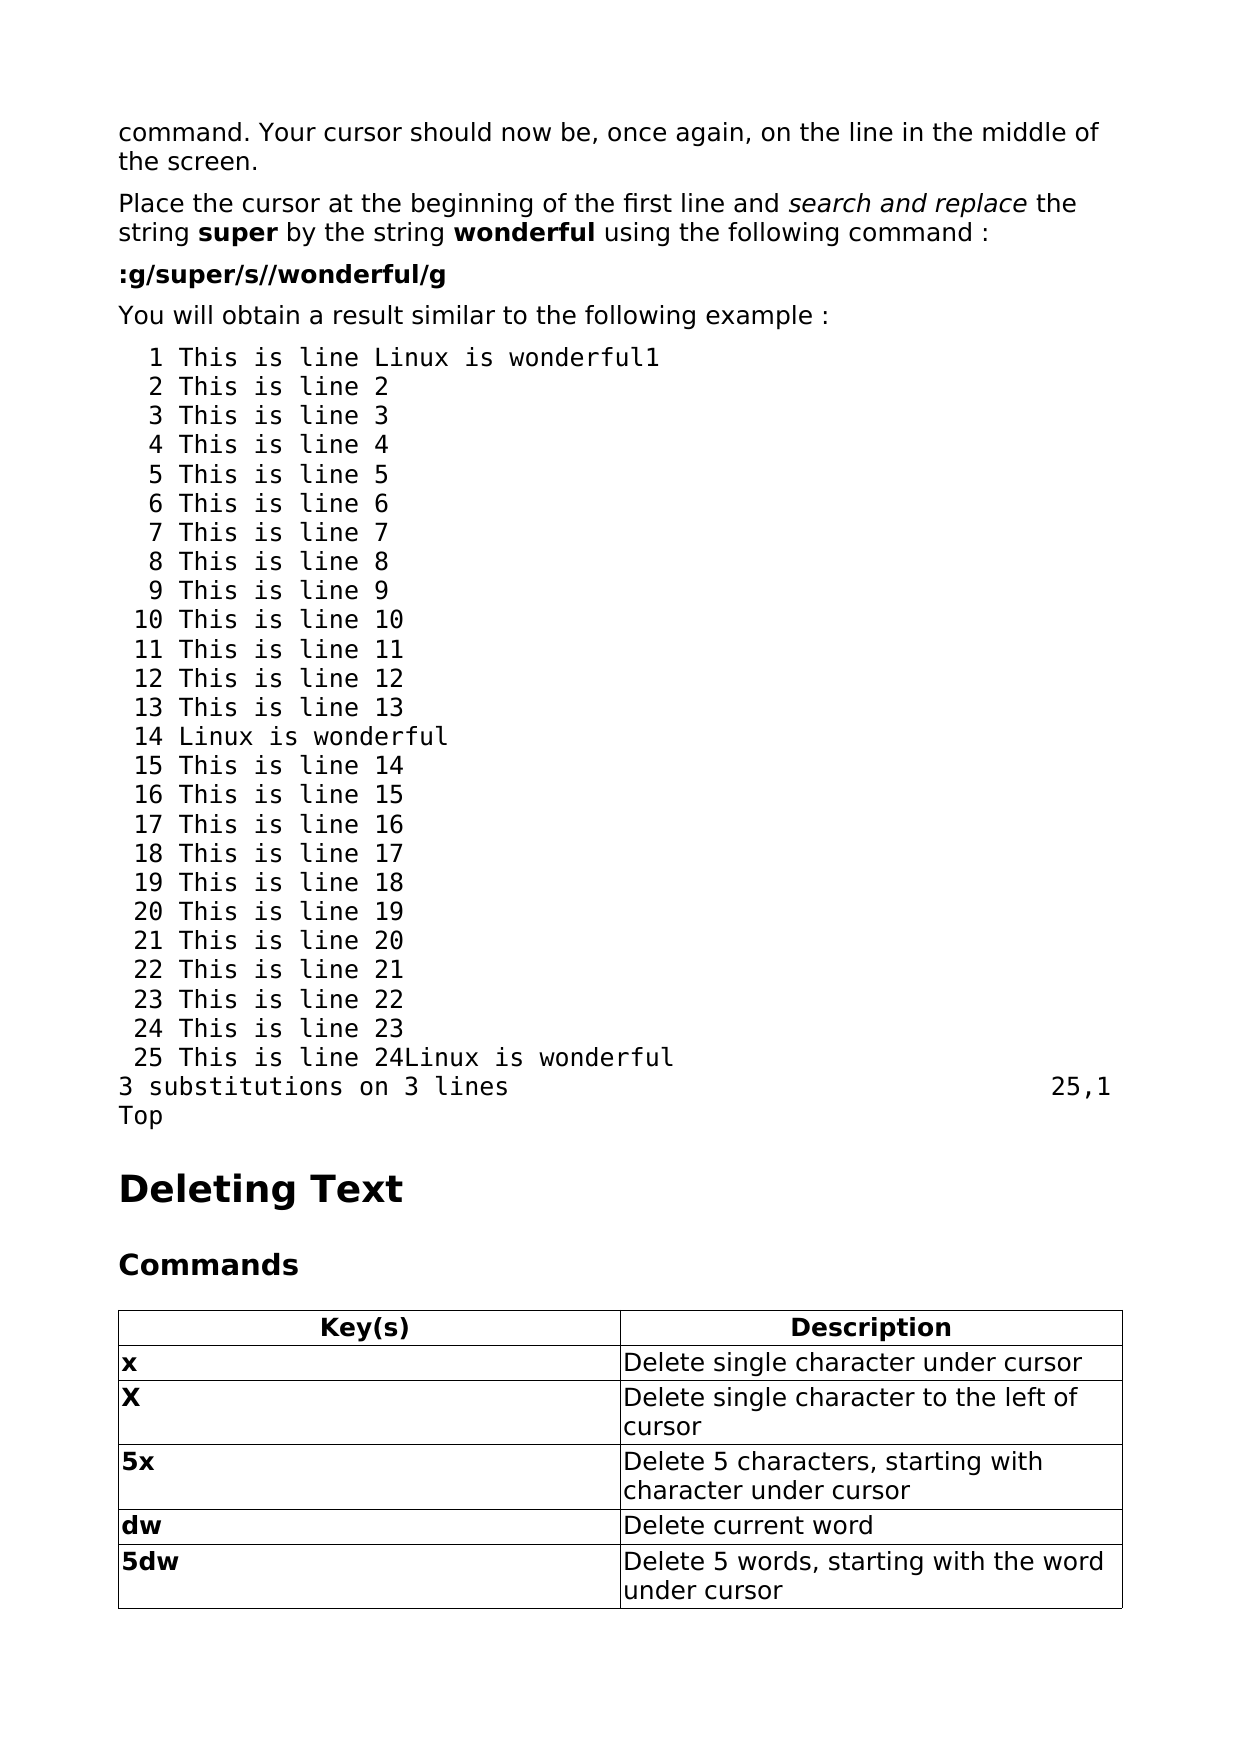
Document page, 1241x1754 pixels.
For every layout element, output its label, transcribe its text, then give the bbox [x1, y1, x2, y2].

table_header Description [621, 1311, 1122, 1345]
table_cell 5dw [119, 1545, 620, 1608]
text :g/super/s//wonderful/g [118, 260, 1122, 289]
table_cell Delete current word [621, 1510, 1122, 1544]
table_header Key(s) [119, 1311, 620, 1345]
table_cell X [119, 1381, 620, 1444]
text You will obtain a result similar to the following example : [118, 301, 1122, 331]
table_cell 5x [119, 1445, 620, 1508]
text 1 This is line Linux is wonderful1 2 This is line 2 3 This is line 3 4 This is line 4 5 This is line 5 6 This is line 6 7 This is line 7 8 This is line 8 9 This is line 9 10 This is line 10 11 This is line 11 12 This is line 12 13 This is line 13 14 Linux is wonderful 15 This is line 14 16 This is line 15 17 This is line 16 18 This is line 17 19 This is line 18 20 This is line 19 21 This is line 20 22 This is line 21 23 This is line 22 24 This is line 23 25 This is line 24Linux is wonderful 3 substitutions on 3 lines 25,1 Top [118, 343, 1122, 1131]
table_cell Delete 5 characters, starting with character under cursor [621, 1445, 1122, 1508]
table_cell x [119, 1346, 620, 1380]
text Place the cursor at the beginning of the first line and search and replace the string super by the string wonderful using the following command : [118, 189, 1122, 247]
text command. Your cursor should now be, once again, on the line in the middle of the screen. [118, 118, 1122, 176]
table_cell dw [119, 1510, 620, 1544]
table_cell Delete single character under cursor [621, 1346, 1122, 1380]
table_cell Delete 5 words, starting with the word under cursor [621, 1545, 1122, 1608]
table_cell Delete single character to the left of cursor [621, 1381, 1122, 1444]
subtitle Deleting Text [118, 1167, 1122, 1211]
subtitle Commands [118, 1248, 1122, 1282]
